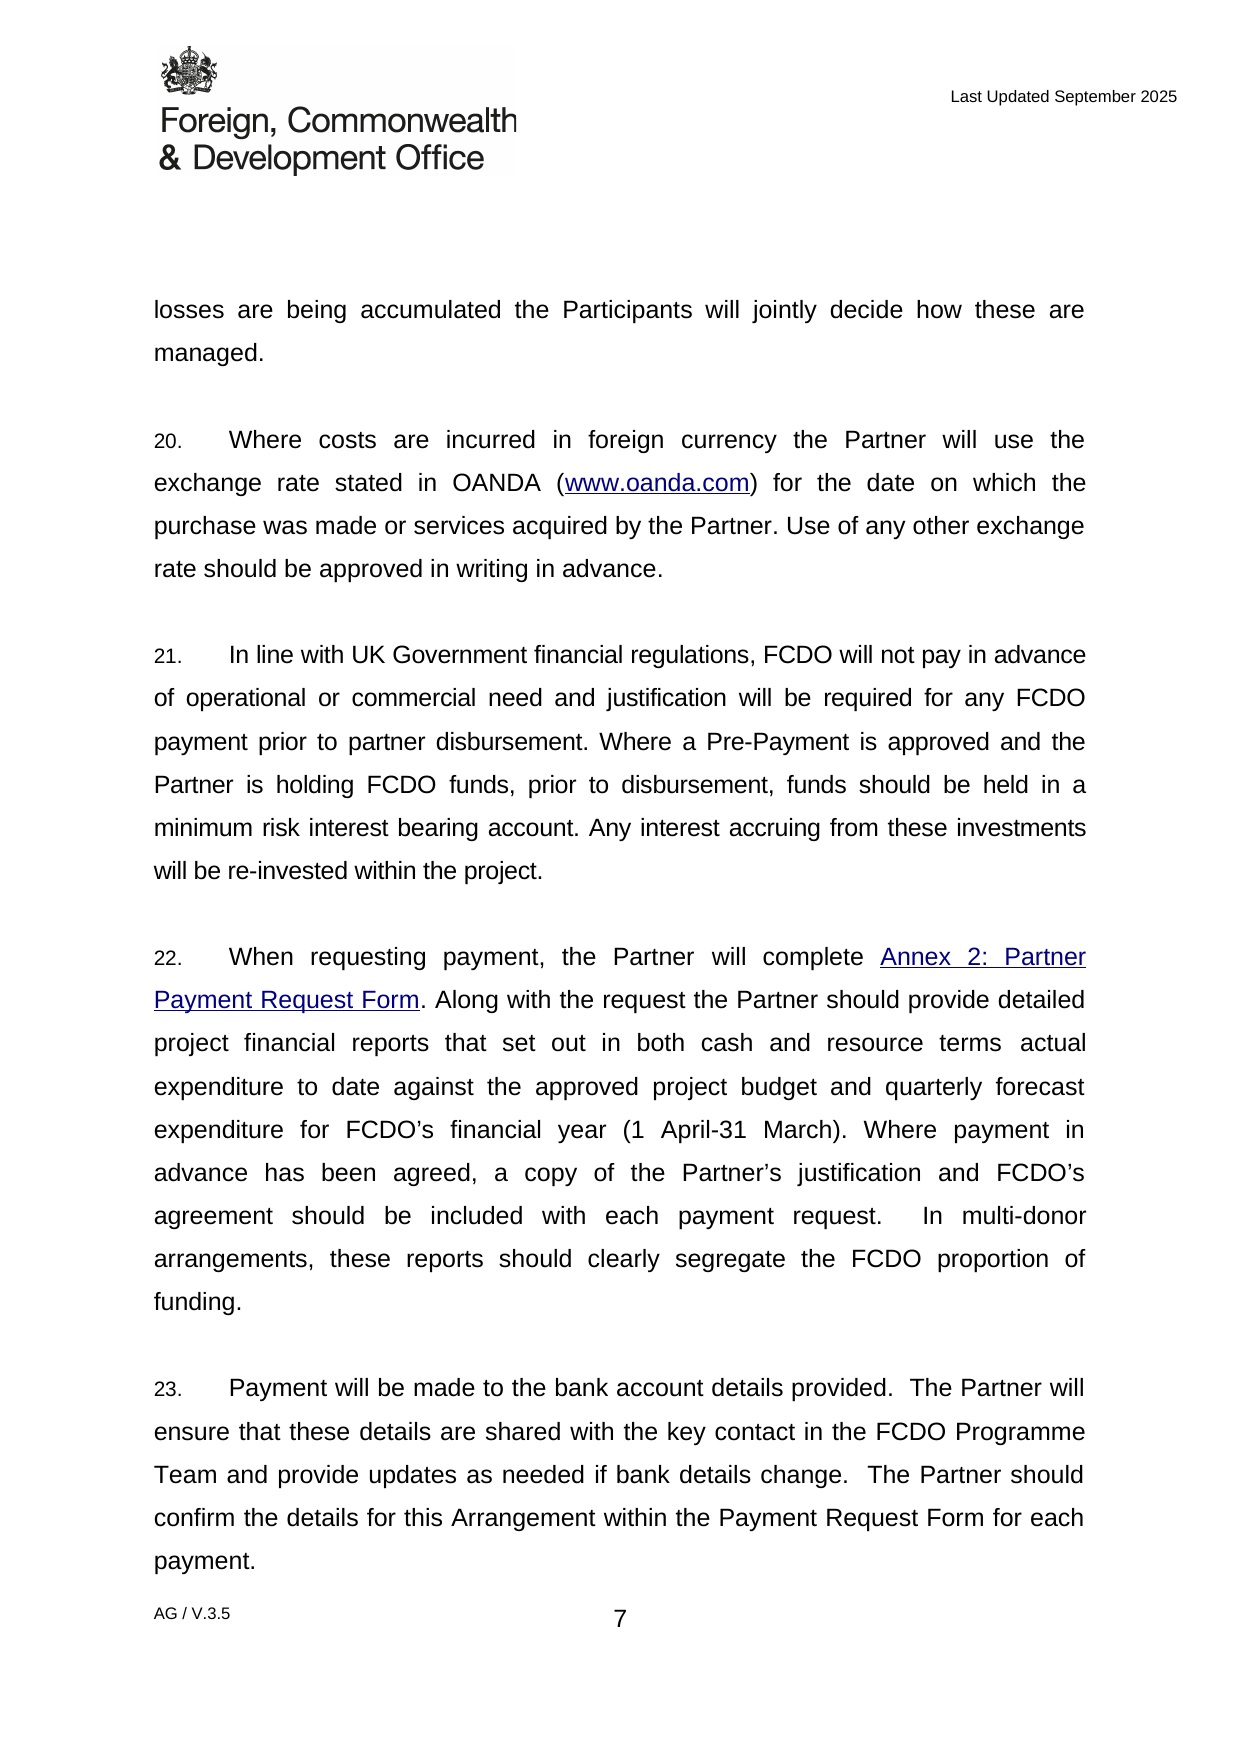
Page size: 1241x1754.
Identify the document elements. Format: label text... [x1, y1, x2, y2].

list Payment will be made to the bank account details provided. The Partner will ensure that these details are shared with the key contact in the FCDO Programme Team and provide updates as needed if bank details change. The Partner should confirm the details for this Arrangement within the Payment Request Form for each payment. [153, 1373, 1087, 1575]
list Where costs are incurred in foreign currency the Partner will use the exchange rate stated in OANDA (www.oanda.com) for the date on which the purchase was made or services acquired by the Partner. Use of any other exchange rate should be approved in writing in advance. [153, 425, 1087, 583]
list losses are being accumulated the Participants will jointly decide how these are managed. [153, 295, 1087, 367]
list In line with UK Government financial regulations, FCDO will not pay in advance of operational or commercial need and justification will be required for any FCDO payment prior to partner disbursement. Where a Pre-Payment is approved and the Partner is holding FCDO funds, prior to disbursement, funds should be held in a minimum risk interest bearing account. Any interest accruing from these investments will be re-invested within the project. [153, 640, 1087, 885]
list When requesting payment, the Partner will complete Annex 2: Partner Payment Request Form. Along with the request the Partner should provide detailed project financial reports that set out in both cash and resource terms actual expenditure to date against the approved project budget and quarterly forecast expenditure for FCDO’s financial year (1 April-31 March). Where payment in advance has been agreed, a copy of the Partner’s justification and FCDO’s agreement should be included with each payment request. In multi-donor arrangements, these reports should clearly segregate the FCDO proportion of funding. [153, 942, 1087, 1316]
